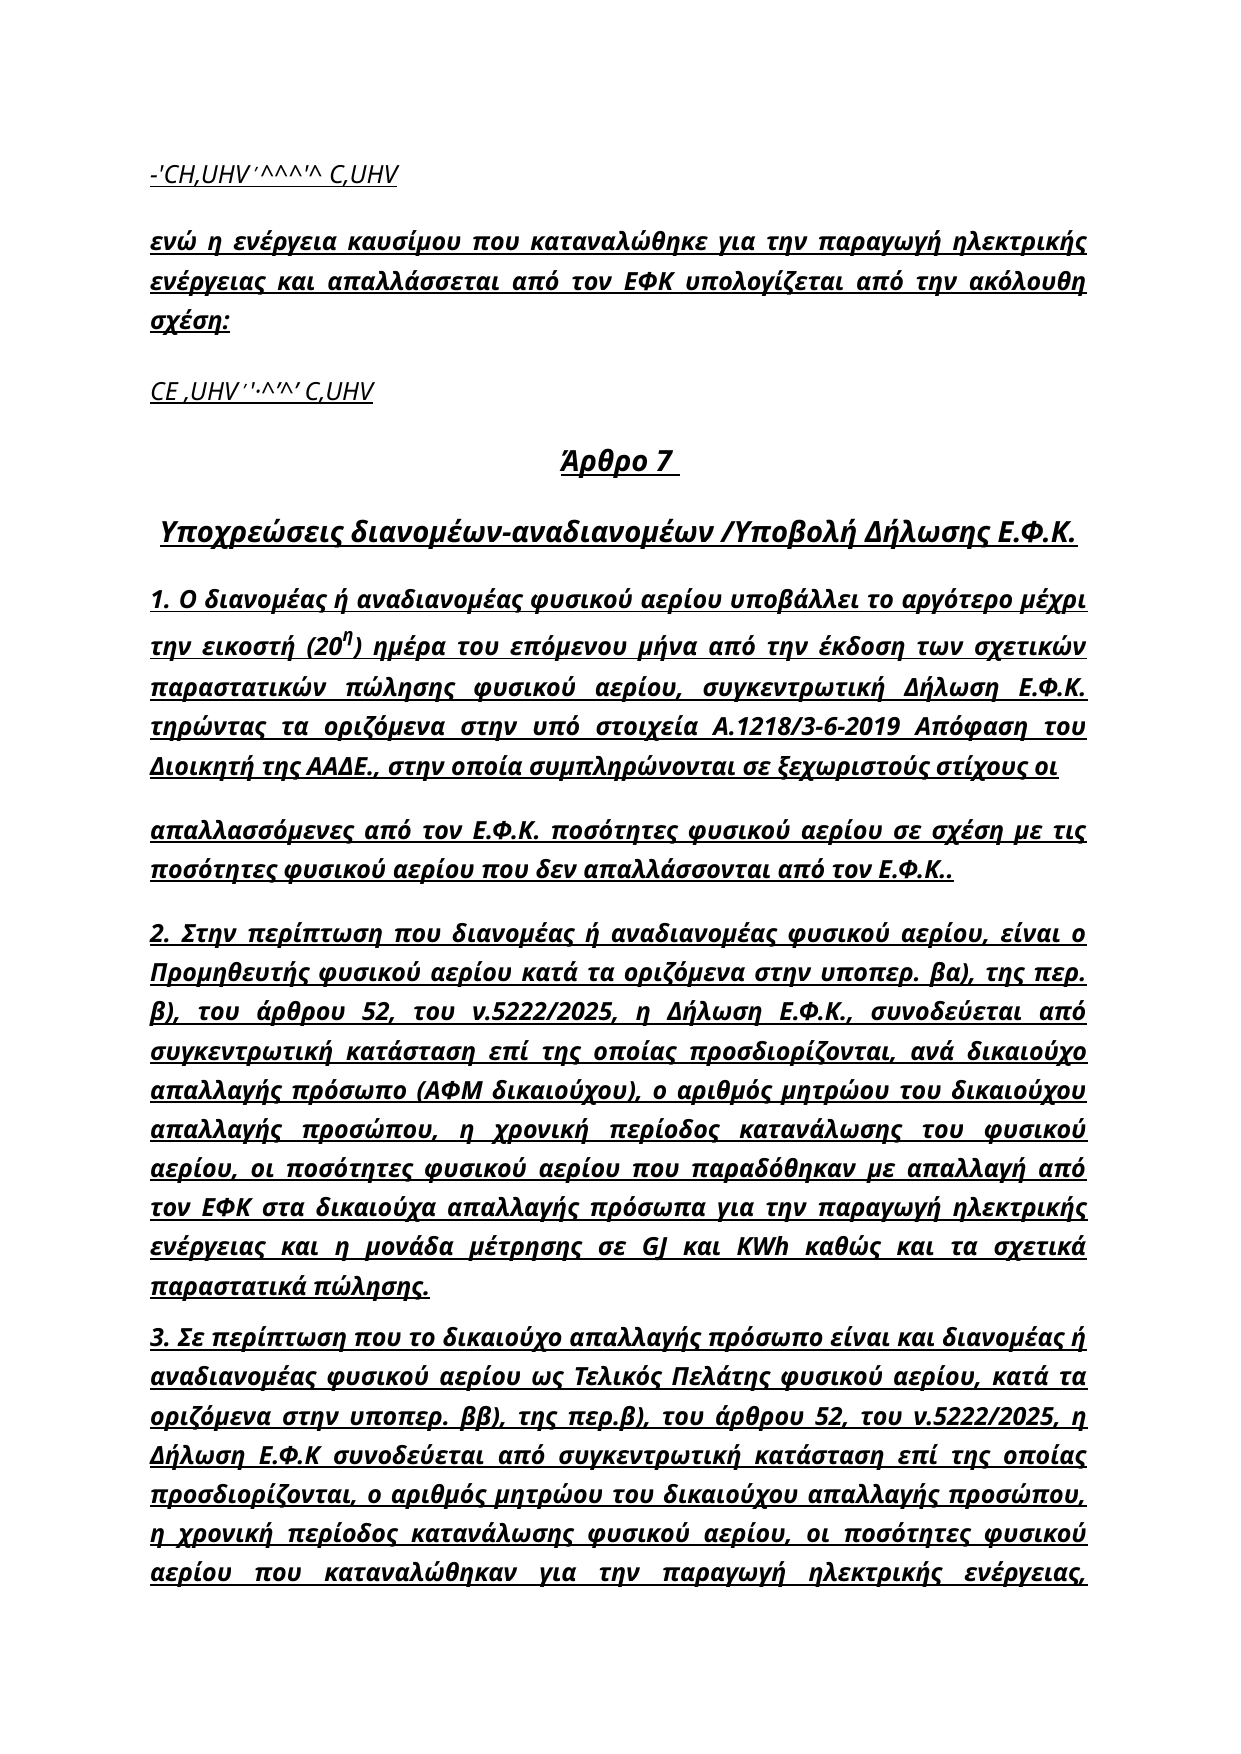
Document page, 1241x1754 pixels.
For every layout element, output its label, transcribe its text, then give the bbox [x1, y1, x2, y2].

text 3. Σε περίπτωση που το δικαιούχο απαλλαγής πρόσωπο είναι και διανομέας ή αναδιανομέας φυσικού αερίου ως Τελικός Πελάτης φυσικού αερίου, κατά τα οριζόμενα στην υποπερ. ββ), της περ.β), του άρθρου 52, του ν.5222/2025, η Δήλωση Ε.Φ.Κ συνοδεύεται από συγκεντρωτική κατάσταση επί της οποίας προσδιορίζονται, ο αριθμός μητρώου του δικαιούχου απαλλαγής προσώπου, η χρονική περίοδος κατανάλωσης φυσικού αερίου, οι ποσότητες φυσικού αερίου που καταναλώθηκαν για την παραγωγή ηλεκτρικής ενέργειας, [150, 1320, 1090, 1589]
text ενώ η ενέργεια καυσίμου που καταναλώθηκε για την παραγωγή ηλεκτρικής ενέργειας και απαλλάσσεται από τον ΕΦΚ υπολογίζεται από την ακόλουθη σχέση: [150, 224, 1090, 336]
text CE ,UHV ,'·^’^’ C,UHV [150, 366, 1090, 409]
text 2. Στην περίπτωση που διανομέας ή αναδιανομέας φυσικού αερίου, είναι ο Προμηθευτής φυσικού αερίου κατά τα οριζόμενα στην υποπερ. βα), της περ. β), του άρθρου 52, του ν.5222/2025, η Δήλωση Ε.Φ.Κ., συνοδεύεται από συγκεντρωτική κατάσταση επί της οποίας προσδιορίζονται, ανά δικαιούχο απαλλαγής πρόσωπο (ΑΦΜ δικαιούχου), ο αριθμός μητρώου του δικαιούχου απαλλαγής προσώπου, η χρονική περίοδος κατανάλωσης του φυσικού αερίου, οι ποσότητες φυσικού αερίου που παραδόθηκαν με απαλλαγή από τον ΕΦΚ στα δικαιούχα απαλλαγής πρόσωπα για την παραγωγή ηλεκτρικής ενέργειας και η μονάδα μέτρησης σε GJ και ΚWh καθώς και τα σχετικά παραστατικά πώλησης. [150, 916, 1090, 1302]
subtitle Άρθρο 7 [150, 440, 1090, 480]
text απαλλασσόμενες από τον Ε.Φ.Κ. ποσότητες φυσικού αερίου σε σχέση με τις ποσότητες φυσικού αερίου που δεν απαλλάσσονται από τον Ε.Φ.Κ.. [150, 812, 1090, 886]
subtitle Υποχρεώσεις διανομέων-αναδιανομέων /Υποβολή Δήλωσης Ε.Φ.Κ. [150, 511, 1090, 551]
text 1. Ο διανομέας ή αναδιανομέας φυσικού αερίου υποβάλλει το αργότερο μέχρι την εικοστή (20η) ημέρα του επόμενου μήνα από την έκδοση των σχετικών παραστατικών πώλησης φυσικού αερίου, συγκεντρωτική Δήλωση Ε.Φ.Κ. τηρώντας τα οριζόμενα στην υπό στοιχεία Α.1218/3-6-2019 Απόφαση του Διοικητή της ΑΑΔΕ., στην οποία συμπληρώνονται σε ξεχωριστούς στίχους οι [150, 582, 1090, 782]
text -'CH,UHV ,^^^'^ C,UHV [150, 150, 1090, 193]
